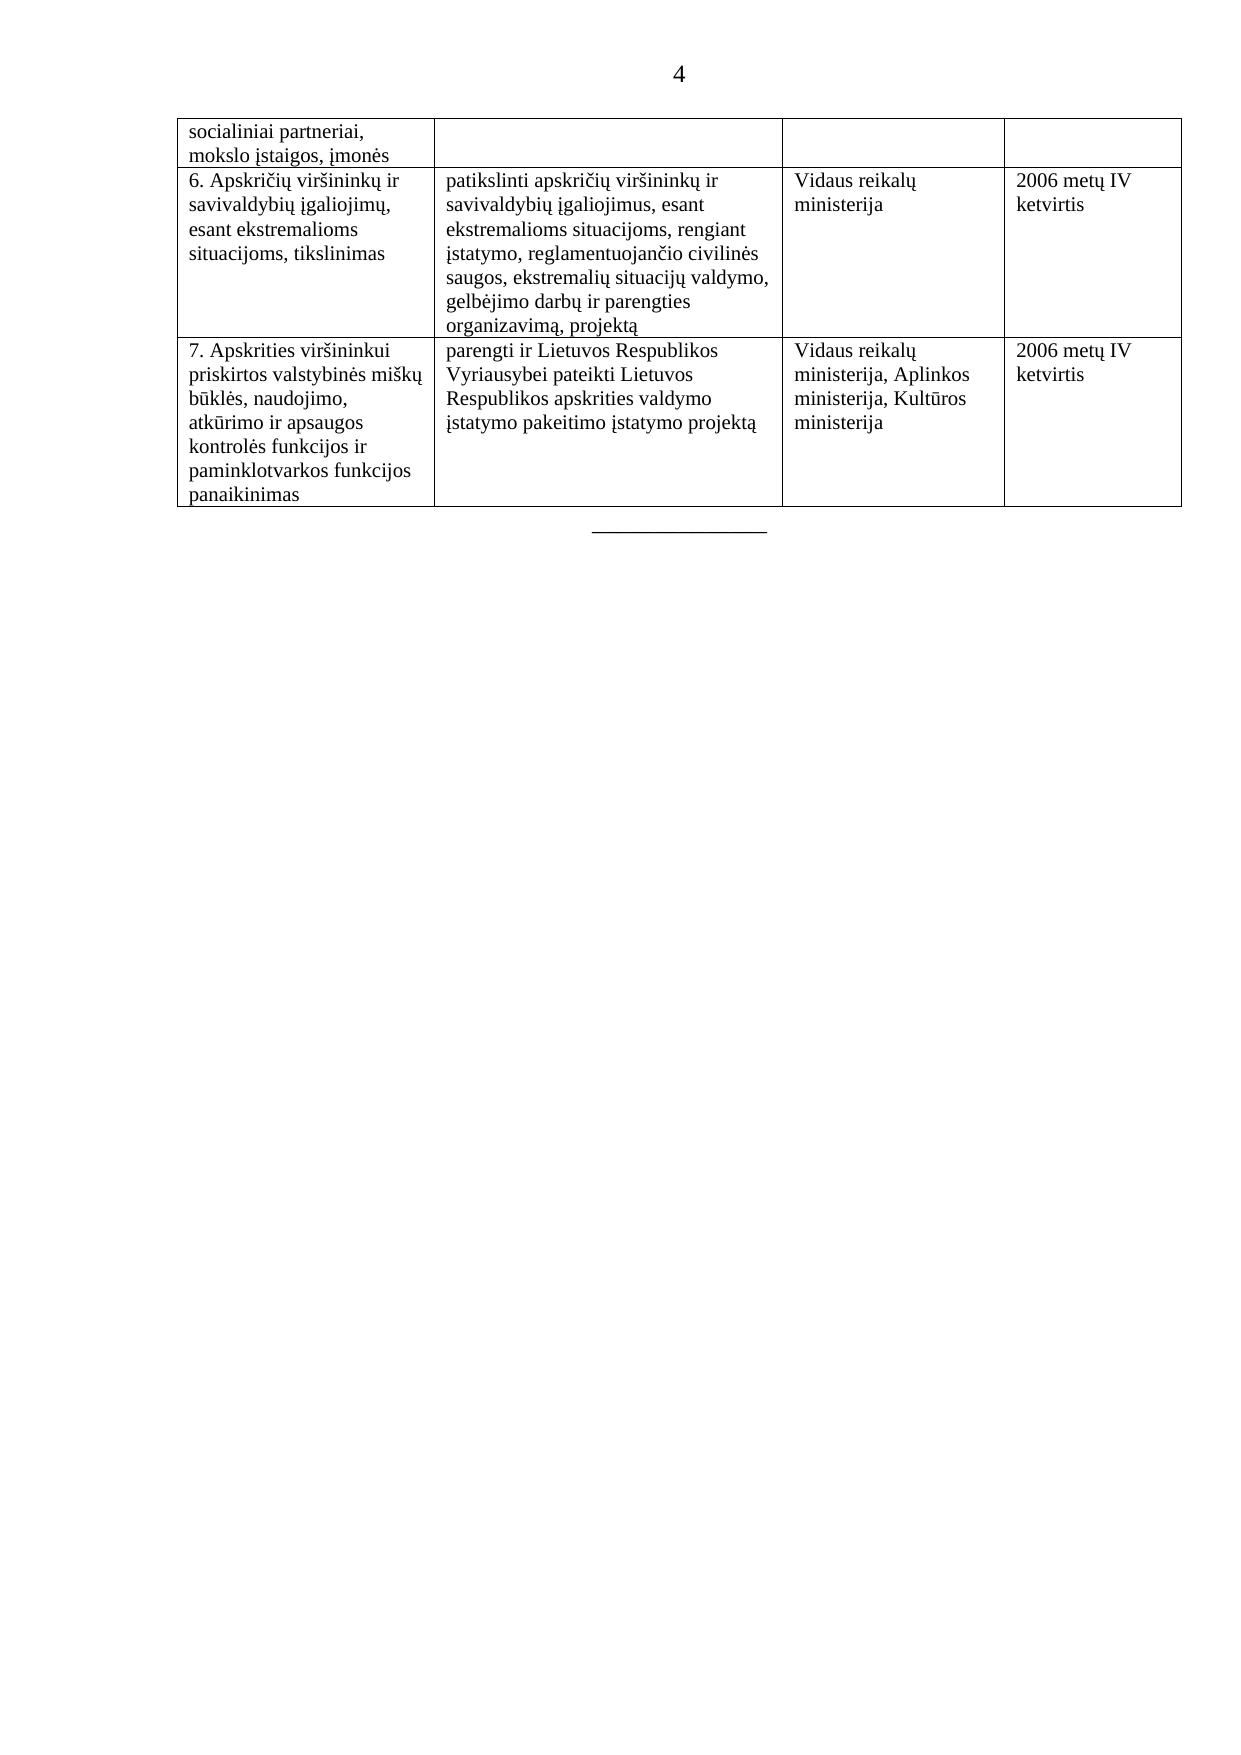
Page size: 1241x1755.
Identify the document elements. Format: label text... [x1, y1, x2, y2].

table_cell 2006 metų IV ketvirtis [1005, 338, 1181, 506]
table_cell patikslinti apskričių viršininkų ir savivaldybių įgaliojimus, esant ekstremalioms situacijoms, rengiant įstatymo, reglamentuojančio civilinės saugos, ekstremalių situacijų valdymo, gelbėjimo darbų ir parengties organizavimą, projektą [435, 168, 782, 337]
table_cell Vidaus reikalų ministerija, Aplinkos ministerija, Kultūros ministerija [783, 338, 1004, 506]
table_cell parengti ir Lietuvos Respublikos Vyriausybei pateikti Lietuvos Respublikos apskrities valdymo įstatymo pakeitimo įstatymo projektą [435, 338, 782, 506]
table_cell socialiniai partneriai, mokslo įstaigos, įmonės [178, 119, 434, 167]
table_cell 7. Apskrities viršininkui priskirtos valstybinės miškų būklės, naudojimo, atkūrimo ir apsaugos kontrolės funkcijos ir paminklotvarkos funkcijos panaikinimas [178, 338, 434, 506]
table_cell 6. Apskričių viršininkų ir savivaldybių įgaliojimų, esant ekstremalioms situacijoms, tikslinimas [178, 168, 434, 337]
table_cell [1005, 119, 1181, 167]
table_cell [783, 119, 1004, 167]
table_cell 2006 metų IV ketvirtis [1005, 168, 1181, 337]
table_cell Vidaus reikalų ministerija [783, 168, 1004, 337]
text ______________ [177, 507, 1181, 536]
table_cell [435, 119, 782, 167]
